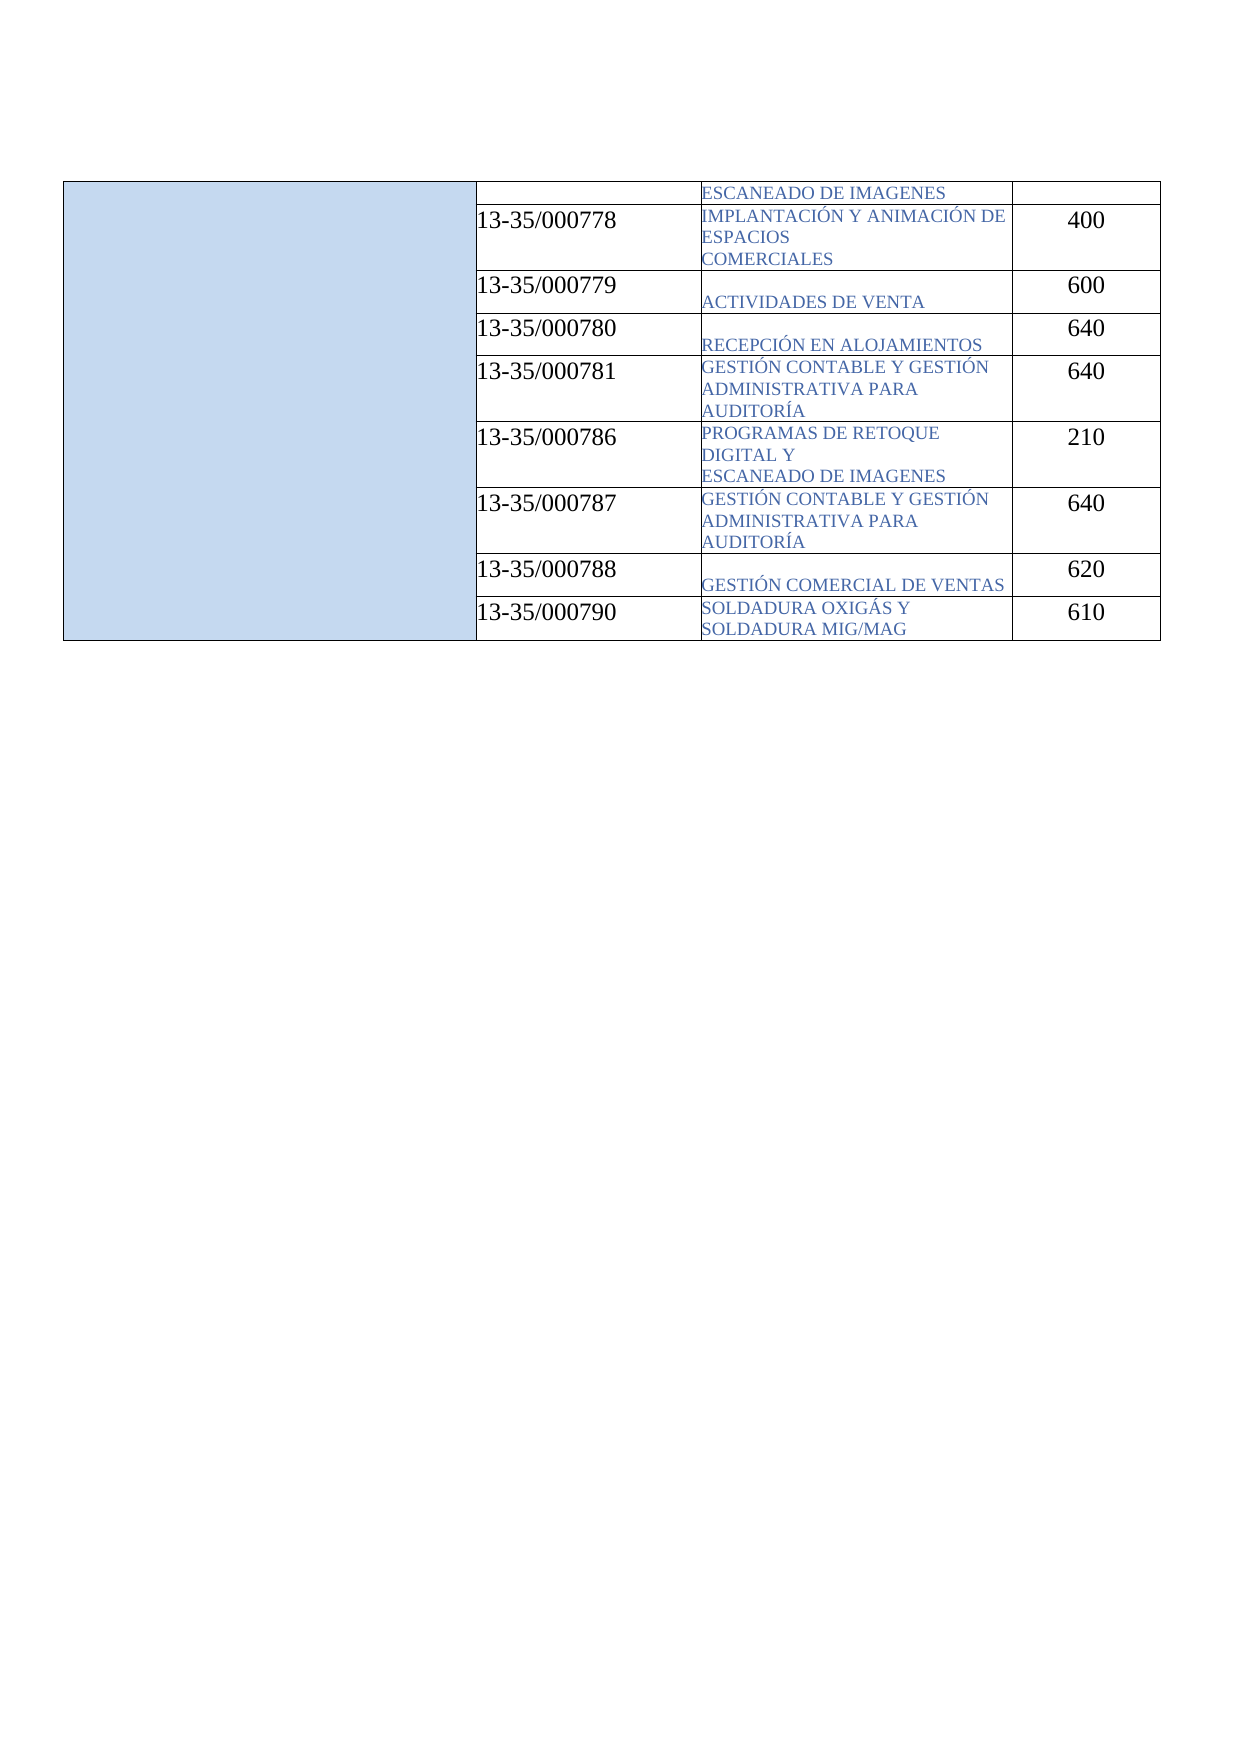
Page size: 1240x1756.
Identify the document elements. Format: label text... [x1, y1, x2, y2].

table_cell 210 [1013, 422, 1160, 487]
table_cell 600 [1013, 271, 1160, 312]
table_cell 640 [1013, 356, 1160, 421]
table_cell 640 [1013, 314, 1160, 355]
table_cell RECEPCIÓN EN ALOJAMIENTOS [702, 314, 1012, 355]
table_cell 610 [1013, 597, 1160, 640]
table_cell 13-35/000778 [477, 205, 701, 269]
table_cell 620 [1013, 554, 1160, 596]
table_cell SOLDADURA OXIGÁS Y SOLDADURA MIG/MAG [702, 597, 1012, 640]
table_cell GESTIÓN COMERCIAL DE VENTAS [702, 554, 1012, 596]
table_cell 640 [1013, 488, 1160, 553]
table_cell [64, 182, 476, 640]
table_cell [1013, 182, 1160, 204]
table_cell GESTIÓN CONTABLE Y GESTIÓN ADMINISTRATIVA PARA AUDITORÍA [702, 356, 1012, 421]
table_cell 13-35/000790 [477, 597, 701, 640]
table_cell 13-35/000779 [477, 271, 701, 312]
table_cell 13-35/000786 [477, 422, 701, 487]
table_cell 400 [1013, 205, 1160, 269]
table_cell IMPLANTACIÓN Y ANIMACIÓN DE ESPACIOS COMERCIALES [702, 205, 1012, 269]
table_cell GESTIÓN CONTABLE Y GESTIÓN ADMINISTRATIVA PARA AUDITORÍA [702, 488, 1012, 553]
table_cell 13-35/000787 [477, 488, 701, 553]
table_cell [477, 182, 701, 204]
table_cell 13-35/000781 [477, 356, 701, 421]
table_cell 13-35/000788 [477, 554, 701, 596]
table_cell PROGRAMAS DE RETOQUE DIGITAL Y ESCANEADO DE IMAGENES [702, 422, 1012, 487]
table_cell ESCANEADO DE IMAGENES [702, 182, 1012, 204]
table_cell ACTIVIDADES DE VENTA [702, 271, 1012, 312]
table_cell 13-35/000780 [477, 314, 701, 355]
